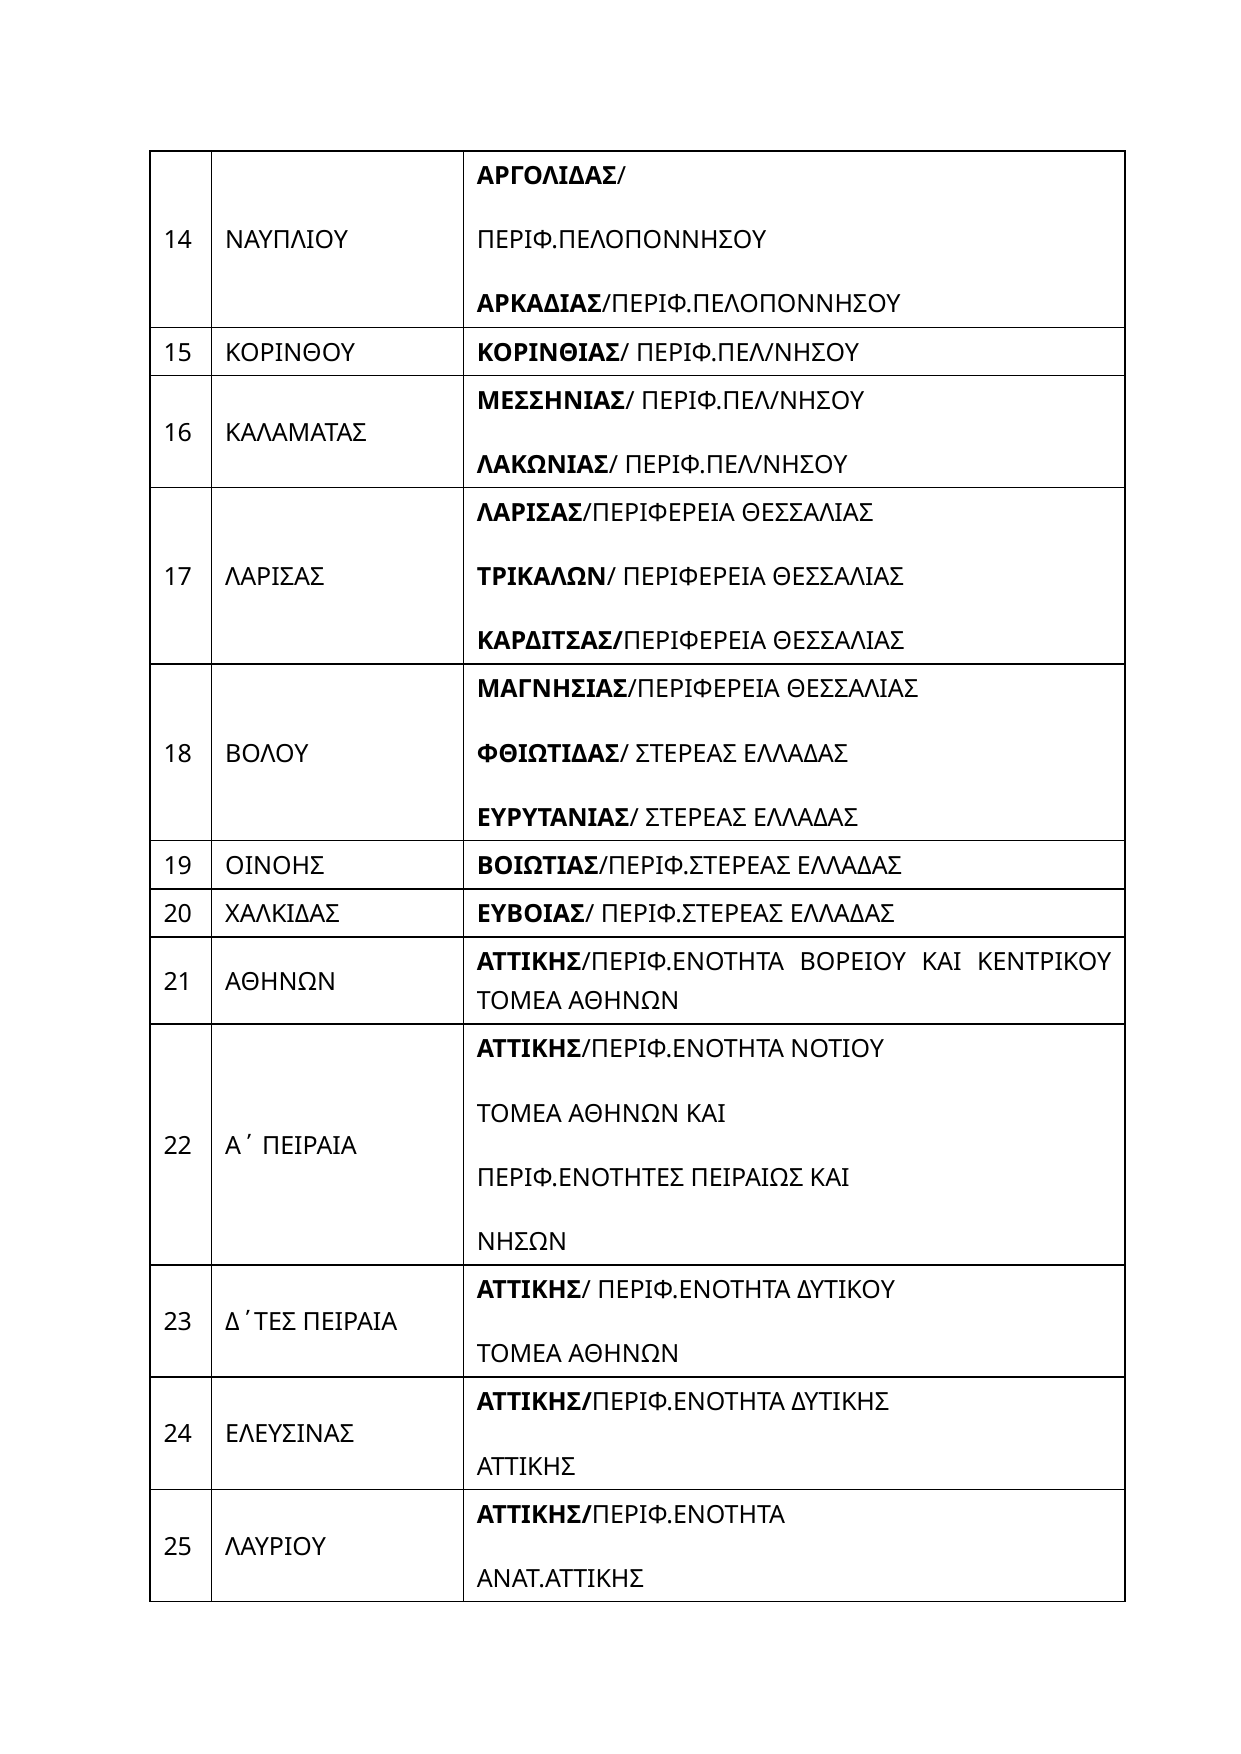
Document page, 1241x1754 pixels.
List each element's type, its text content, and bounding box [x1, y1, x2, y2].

table_cell ΜΑΓΝΗΣΙΑΣ/ΠΕΡΙΦΕΡΕΙΑ ΘΕΣΣΑΛΙΑΣ ΦΘΙΩΤΙΔΑΣ/ ΣΤΕΡΕΑΣ ΕΛΛΑΔΑΣ ΕΥΡΥΤΑΝΙΑΣ/ ΣΤΕΡΕΑΣ ΕΛΛΑΔΑΣ [464, 665, 1124, 840]
table_cell ΑΘΗΝΩΝ [212, 938, 463, 1023]
table_cell ΟΙΝΟΗΣ [212, 841, 463, 888]
table_cell ΒΟΙΩΤΙΑΣ/ΠΕΡΙΦ.ΣΤΕΡΕΑΣ ΕΛΛΑΔΑΣ [464, 841, 1124, 888]
table_cell Α΄ ΠΕΙΡΑΙΑ [212, 1025, 463, 1264]
table_cell ΒΟΛΟΥ [212, 665, 463, 840]
table_cell ΕΥΒΟΙΑΣ/ ΠΕΡΙΦ.ΣΤΕΡΕΑΣ ΕΛΛΑΔΑΣ [464, 890, 1124, 936]
table_cell ΑΤΤΙΚΗΣ/ΠΕΡΙΦ.ΕΝΟΤΗΤΑ ΔΥΤΙΚΗΣ ΑΤΤΙΚΗΣ [464, 1378, 1124, 1488]
table_cell 20 [151, 890, 211, 936]
table_cell 21 [151, 938, 211, 1023]
table_cell ΑΤΤΙΚΗΣ/ΠΕΡΙΦ.ΕΝΟΤΗΤΑ ΝΟΤΙΟΥ ΤΟΜΕΑ ΑΘΗΝΩΝ ΚΑΙ ΠΕΡΙΦ.ΕΝΟΤΗΤΕΣ ΠΕΙΡΑΙΩΣ ΚΑΙ ΝΗΣΩΝ [464, 1025, 1124, 1264]
table_cell ΜΕΣΣΗΝΙΑΣ/ ΠΕΡΙΦ.ΠΕΛ/ΝΗΣΟΥ ΛΑΚΩΝΙΑΣ/ ΠΕΡΙΦ.ΠΕΛ/ΝΗΣΟΥ [464, 376, 1124, 487]
table_cell ΚΟΡΙΝΘΟΥ [212, 328, 463, 374]
table_cell 24 [151, 1378, 211, 1488]
table_cell 15 [151, 328, 211, 374]
table_cell 23 [151, 1266, 211, 1376]
table_cell 18 [151, 665, 211, 840]
table_cell ΕΛΕΥΣΙΝΑΣ [212, 1378, 463, 1488]
table_cell ΑΤΤΙΚΗΣ/ ΠΕΡΙΦ.ΕΝΟΤΗΤΑ ΔΥΤΙΚΟΥ ΤΟΜΕΑ ΑΘΗΝΩΝ [464, 1266, 1124, 1376]
table_cell Δ΄ΤΕΣ ΠΕΙΡΑΙΑ [212, 1266, 463, 1376]
table_cell ΝΑΥΠΛΙΟΥ [212, 152, 463, 326]
table_cell ΧΑΛΚΙΔΑΣ [212, 890, 463, 936]
table_cell 17 [151, 488, 211, 663]
table_cell ΚΑΛΑΜΑΤΑΣ [212, 376, 463, 487]
table_cell ΑΤΤΙΚΗΣ/ΠΕΡΙΦ.ΕΝΟΤΗΤΑ ΑΝΑΤ.ΑΤΤΙΚΗΣ [464, 1490, 1124, 1601]
table_cell ΚΟΡΙΝΘΙΑΣ/ ΠΕΡΙΦ.ΠΕΛ/ΝΗΣΟΥ [464, 328, 1124, 374]
table_cell ΑΡΓΟΛΙΔΑΣ/ ΠΕΡΙΦ.ΠΕΛΟΠΟΝΝΗΣΟΥ ΑΡΚΑΔΙΑΣ/ΠΕΡΙΦ.ΠΕΛΟΠΟΝΝΗΣΟΥ [464, 152, 1124, 326]
table_cell ΛΑΡΙΣΑΣ/ΠΕΡΙΦΕΡΕΙΑ ΘΕΣΣΑΛΙΑΣ ΤΡΙΚΑΛΩΝ/ ΠΕΡΙΦΕΡΕΙΑ ΘΕΣΣΑΛΙΑΣ ΚΑΡΔΙΤΣΑΣ/ΠΕΡΙΦΕΡΕΙΑ ΘΕΣΣΑΛΙΑΣ [464, 488, 1124, 663]
table_cell ΑΤΤΙΚΗΣ/ΠΕΡΙΦ.ΕΝΟΤΗΤΑ ΒΟΡΕΙΟΥ ΚΑΙ ΚΕΝΤΡΙΚΟΥ ΤΟΜΕΑ ΑΘΗΝΩΝ [464, 938, 1124, 1023]
table_cell 25 [151, 1490, 211, 1601]
table_cell ΛΑΥΡΙΟΥ [212, 1490, 463, 1601]
table_cell 16 [151, 376, 211, 487]
table_cell 22 [151, 1025, 211, 1264]
table_cell 19 [151, 841, 211, 888]
table_cell 14 [151, 152, 211, 326]
table_cell ΛΑΡΙΣΑΣ [212, 488, 463, 663]
